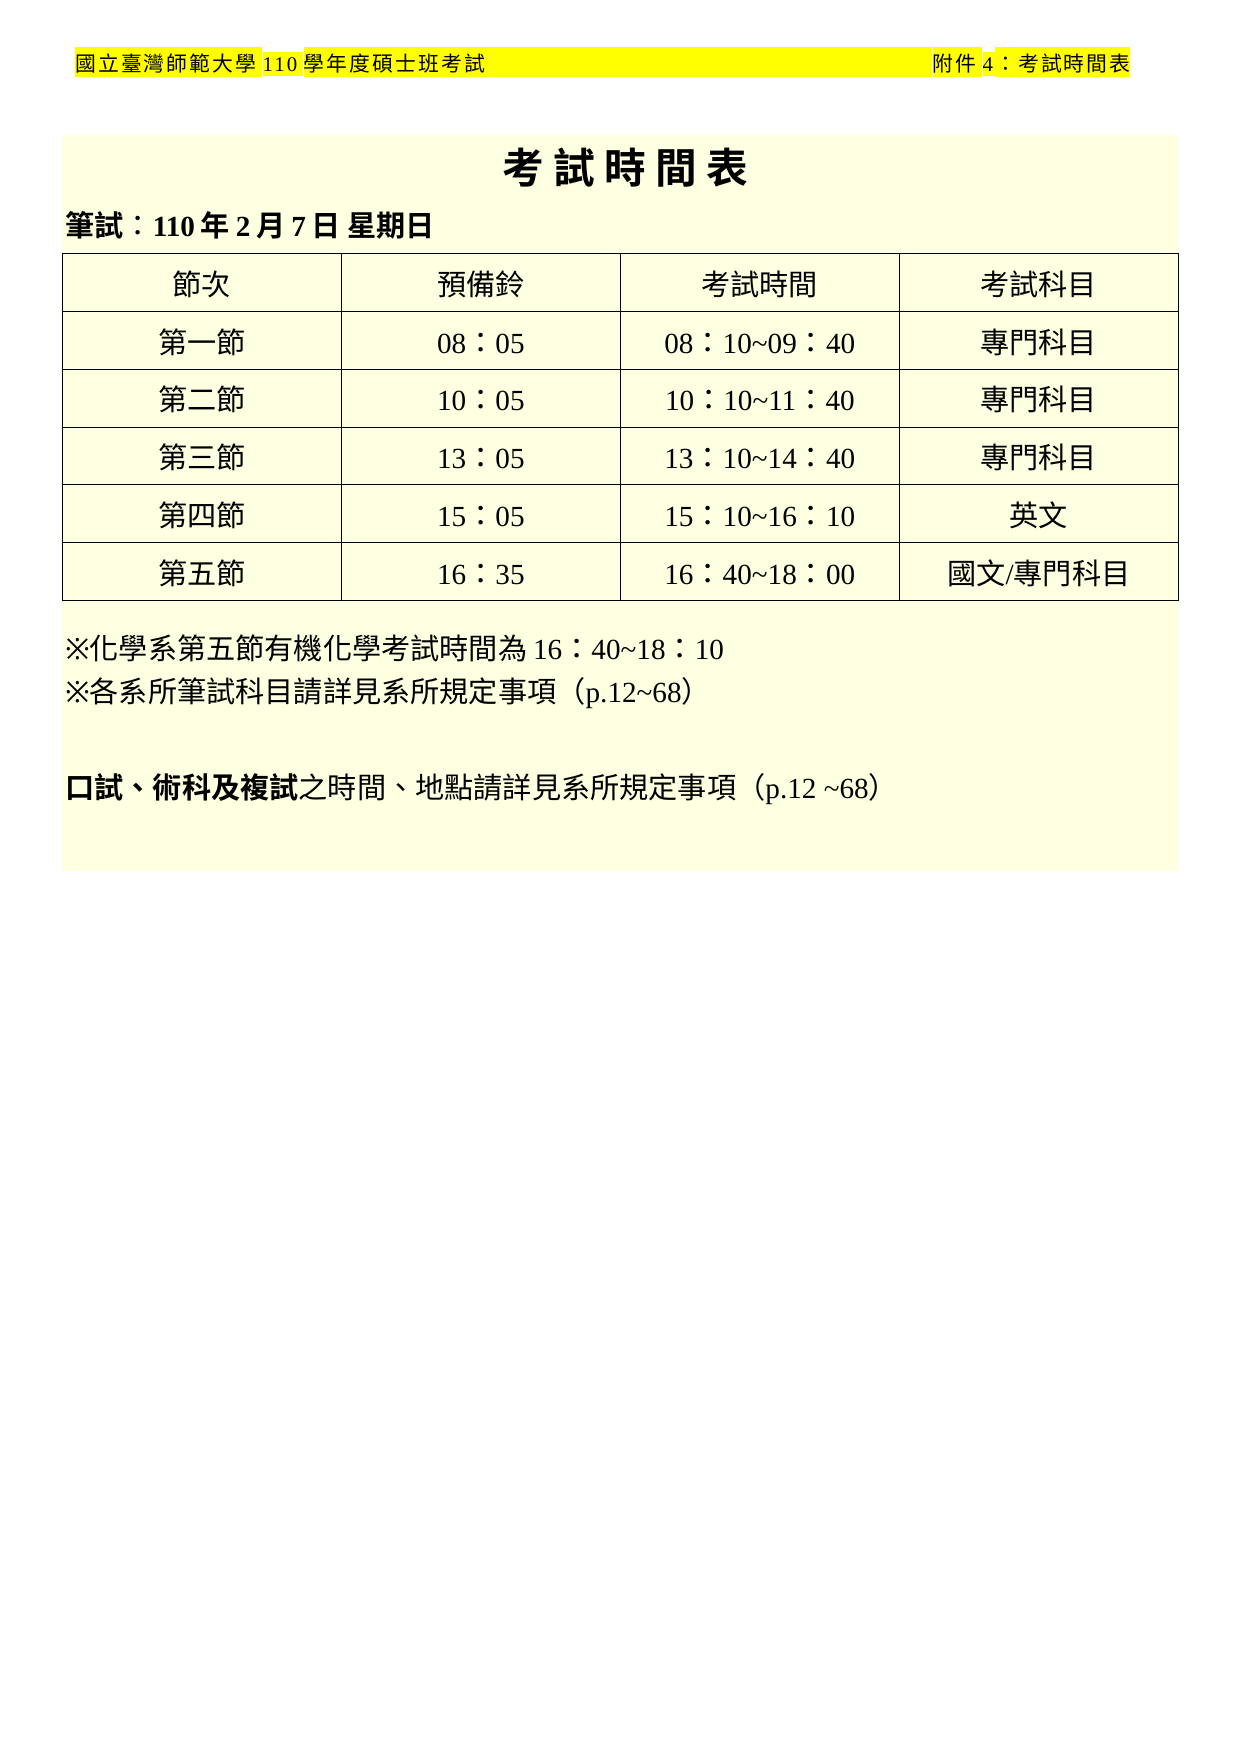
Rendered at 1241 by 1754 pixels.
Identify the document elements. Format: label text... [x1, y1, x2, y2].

table_cell 15：10~16：10 [621, 485, 899, 542]
table_cell 13：10~14：40 [621, 428, 899, 484]
table_cell ※化學系第五節有機化學考試時間為16：40~18：10 ※各系所筆試科目請詳見系所規定事項（p.12~68） [62, 601, 1178, 735]
table_cell 節次 [63, 254, 341, 311]
table_cell 第四節 [63, 485, 341, 542]
table_cell 08：05 [342, 312, 620, 369]
table_cell 16：40~18：00 [621, 543, 899, 600]
table_cell 國文/專門科目 [900, 543, 1178, 600]
table_cell 英文 [900, 485, 1178, 542]
table_cell 口試、術科及複試之時間、地點請詳見系所規定事項（p.12 ~68） [62, 735, 1178, 871]
table_cell 專門科目 [900, 312, 1178, 369]
table_cell 10：05 [342, 370, 620, 427]
table_cell 第五節 [63, 543, 341, 600]
table_cell 專門科目 [900, 370, 1178, 427]
table_cell 第三節 [63, 428, 341, 484]
table_cell 預備鈴 [342, 254, 620, 311]
table_cell 16：35 [342, 543, 620, 600]
table_cell 考試時間 [621, 254, 899, 311]
table_cell 10：10~11：40 [621, 370, 899, 427]
table_cell 第一節 [63, 312, 341, 369]
table_cell 13：05 [342, 428, 620, 484]
table_cell 考試科目 [900, 254, 1178, 311]
table_cell 15：05 [342, 485, 620, 542]
table_cell 專門科目 [900, 428, 1178, 484]
table_header 考 試 時 間 表 [62, 135, 1178, 195]
table_cell 08：10~09：40 [621, 312, 899, 369]
table_cell 第二節 [63, 370, 341, 427]
table_cell 筆試：110年2月7日 星期日 [62, 195, 1178, 253]
